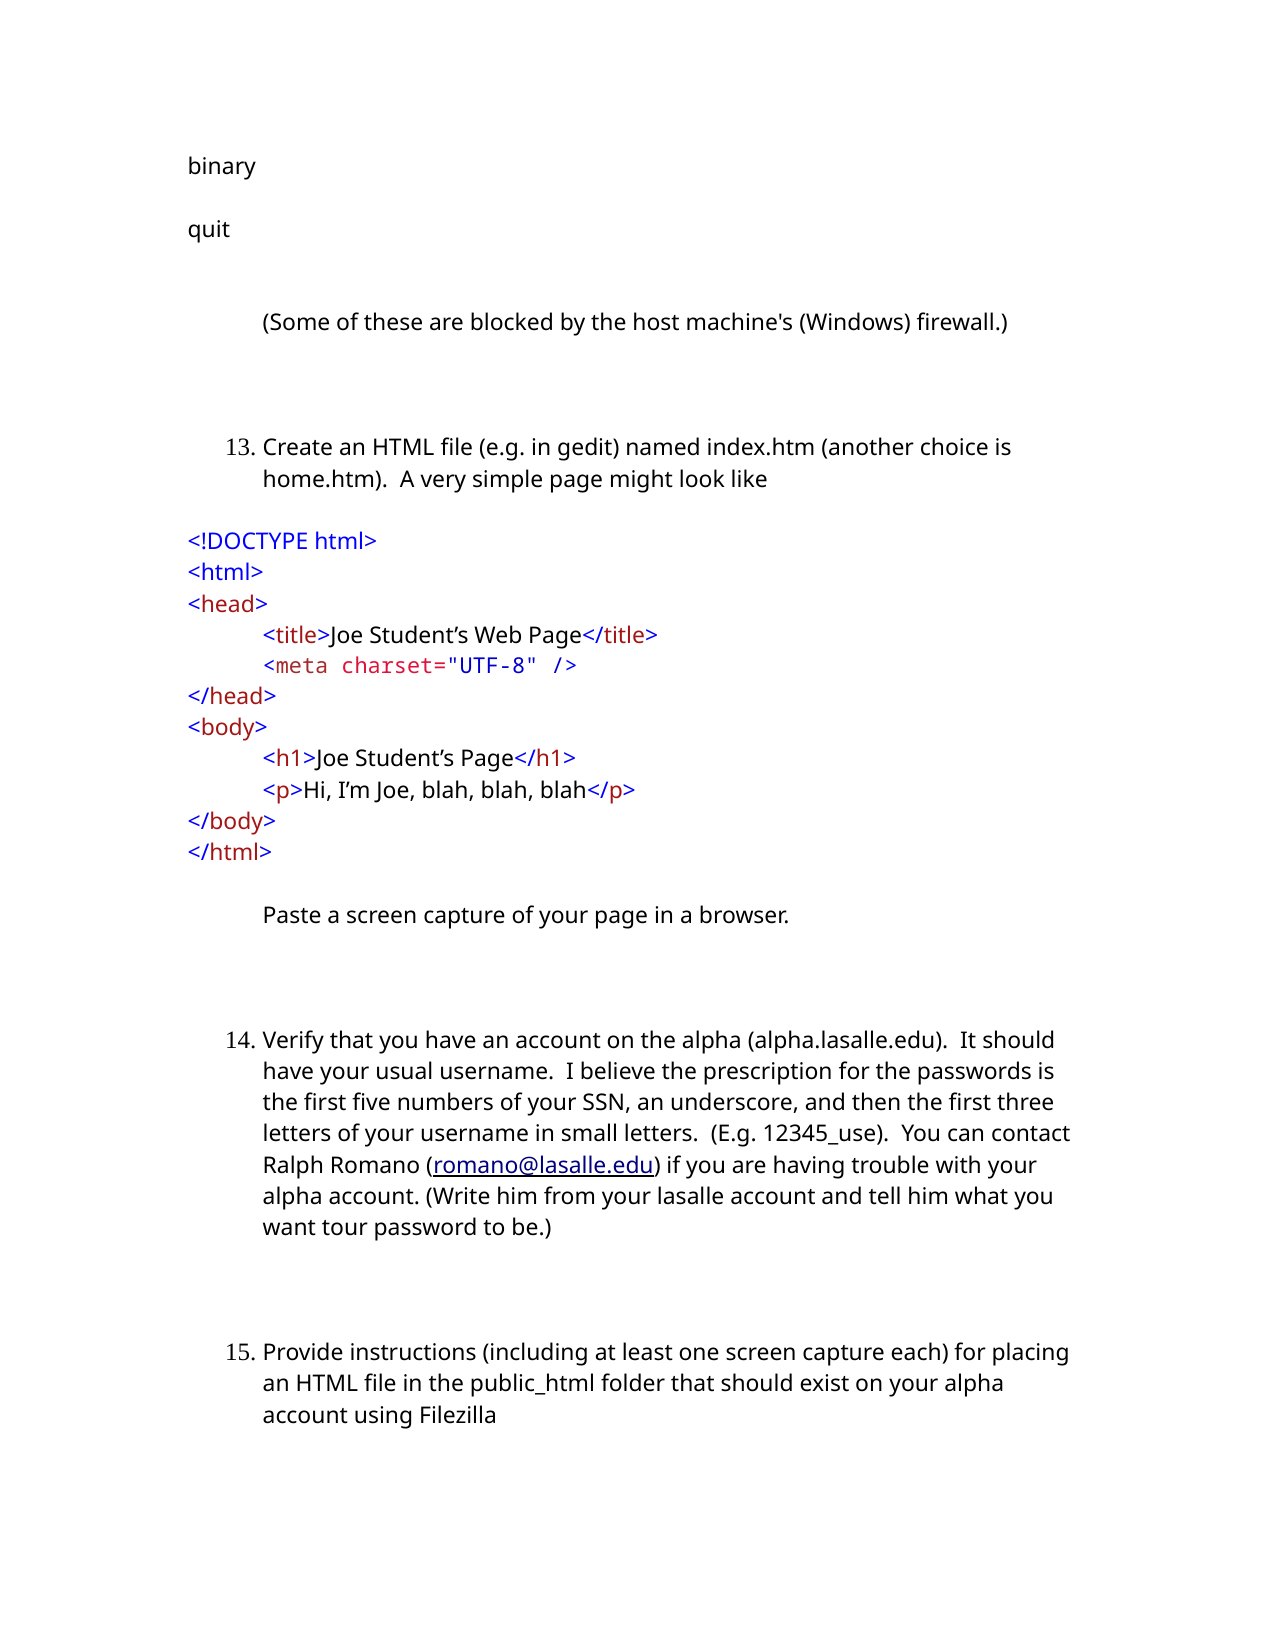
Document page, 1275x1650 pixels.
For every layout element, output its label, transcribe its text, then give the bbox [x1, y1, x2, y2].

list Create an HTML file (e.g. in gedit) named index.htm (another choice is home.htm). A very simple page might look like [225, 431, 1087, 494]
text Paste a screen capture of your page in a browser. [187, 898, 1087, 930]
text <h1>Joe Student’s Page</h1> [187, 742, 1087, 773]
text </html> [187, 836, 1087, 867]
text <!DOCTYPE html> [187, 525, 1087, 556]
list Verify that you have an account on the alpha (alpha.lasalle.edu). It should have your usual username. I believe the prescription for the passwords is the first five numbers of your SSN, an underscore, and then the first three letters of your username in small letters. (E.g. 12345_use). You can contact Ralph Romano (romano@lasalle.edu) if you are having trouble with your alpha account. (Write him from your lasalle account and tell him what you want tour password to be.) [225, 1023, 1087, 1242]
text <title>Joe Student’s Web Page</title> [187, 619, 1087, 650]
text <meta charset="UTF-8" /> [187, 650, 1087, 680]
list Provide instructions (including at least one screen capture each) for placing an HTML file in the public_html folder that should exist on your alpha account using Filezilla [225, 1336, 1087, 1430]
text quit [187, 212, 1087, 244]
text (Some of these are blocked by the host machine's (Windows) firewall.) [187, 306, 1087, 337]
text </body> [187, 805, 1087, 836]
text binary [187, 150, 1087, 181]
text <body> [187, 711, 1087, 742]
text </head> [187, 680, 1087, 711]
text <html> [187, 556, 1087, 587]
text <head> [187, 587, 1087, 619]
text <p>Hi, I’m Joe, blah, blah, blah</p> [187, 773, 1087, 805]
